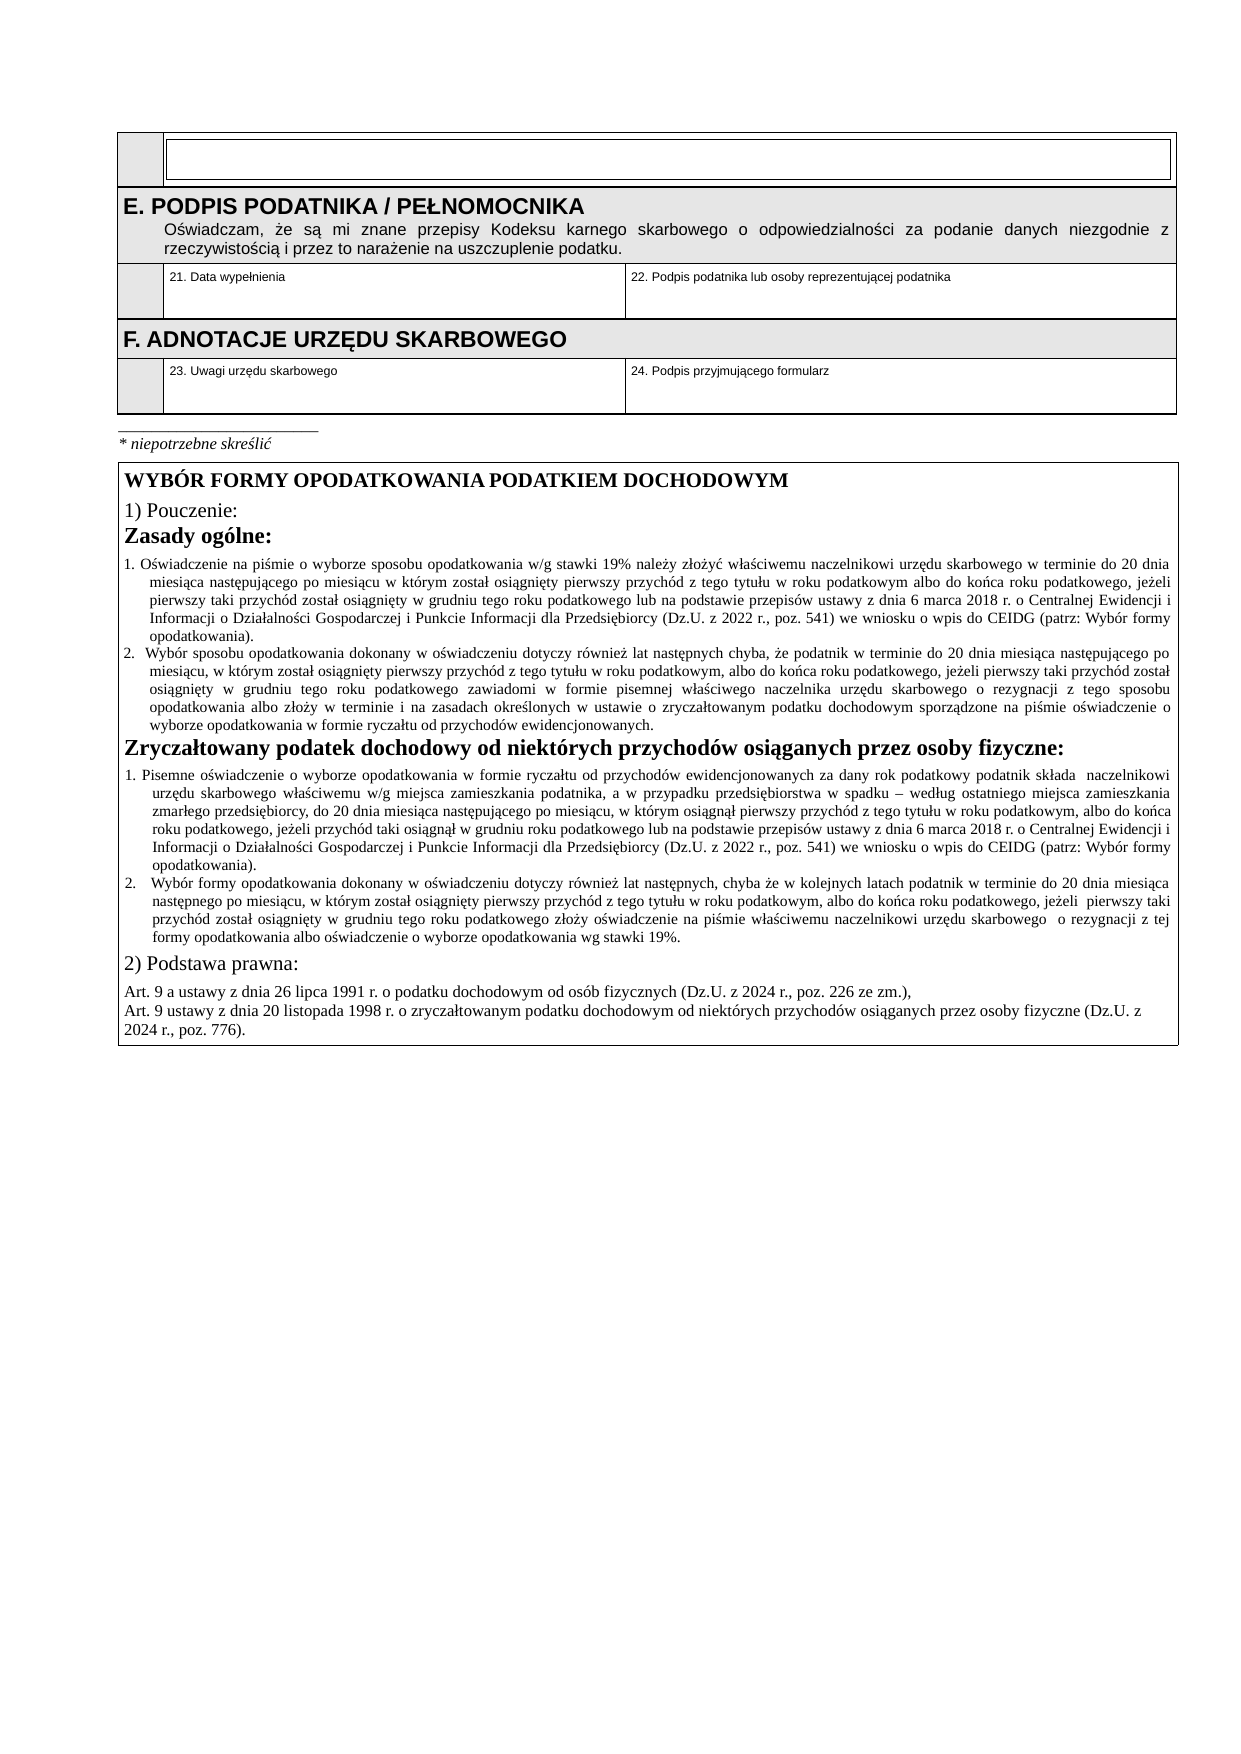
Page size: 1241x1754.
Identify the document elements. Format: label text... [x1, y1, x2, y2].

table_cell 21. Data wypełnienia [164, 264, 625, 318]
table_cell 23. Uwagi urzędu skarbowego [164, 359, 625, 413]
table_cell [167, 140, 1170, 179]
text * niepotrzebne skreślić [118, 433, 1181, 453]
table_cell E. PODPIS PODATNIKA / PEŁNOMOCNIKA Oświadczam, że są mi znane przepisy Kodeksu karnego skarbowego o odpowiedzialności za podanie danych niezgodnie z rzeczywistością i przez to narażenie na uszczuplenie podatku. [118, 188, 1176, 263]
table_cell F. ADNOTACJE URZĘDU SKARBOWEGO [118, 320, 1176, 358]
table_cell [118, 359, 163, 413]
text ________________________ [118, 414, 1181, 433]
table_cell 24. Podpis przyjmującego formularz [626, 359, 1176, 413]
table_cell [118, 133, 163, 186]
table_cell 22. Podpis podatnika lub osoby reprezentującej podatnika [626, 264, 1176, 318]
table_cell [164, 133, 1176, 186]
table_header WYBÓR FORMY OPODATKOWANIA PODATKIEM DOCHODOWYM 1) Pouczenie: Zasady ogólne: 1. Oświadczenie na piśmie o wyborze sposobu opodatkowania w/g stawki 19% należy złożyć właściwemu naczelnikowi urzędu skarbowego w terminie do 20 dnia miesiąca następującego po miesiącu w którym został osiągnięty pierwszy przychód z tego tytułu w roku podatkowym albo do końca roku podatkowego, jeżeli pierwszy taki przychód został osiągnięty w grudniu tego roku podatkowego lub na podstawie przepisów ustawy z dnia 6 marca 2018 r. o Centralnej Ewidencji i Informacji o Działalności Gospodarczej i Punkcie Informacji dla Przedsiębiorcy (Dz.U. z 2022 r., poz. 541) we wniosku o wpis do CEIDG (patrz: Wybór formy opodatkowania). 2. Wybór sposobu opodatkowania dokonany w oświadczeniu dotyczy również lat następnych chyba, że podatnik w terminie do 20 dnia miesiąca następującego po miesiącu, w którym został osiągnięty pierwszy przychód z tego tytułu w roku podatkowym, albo do końca roku podatkowego, jeżeli pierwszy taki przychód został osiągnięty w grudniu tego roku podatkowego zawiadomi w formie pisemnej właściwego naczelnika urzędu skarbowego o rezygnacji z tego sposobu opodatkowania albo złoży w terminie i na zasadach określonych w ustawie o zryczałtowanym podatku dochodowym sporządzone na piśmie oświadczenie o wyborze opodatkowania w formie ryczałtu od przychodów ewidencjonowanych. Zryczałtowany podatek dochodowy od niektórych przychodów osiąganych przez osoby fizyczne: 1. Pisemne oświadczenie o wyborze opodatkowania w formie ryczałtu od przychodów ewidencjonowanych za dany rok podatkowy podatnik składa naczelnikowi urzędu skarbowego właściwemu w/g miejsca zamieszkania podatnika, a w przypadku przedsiębiorstwa w spadku – według ostatniego miejsca zamieszkania zmarłego przedsiębiorcy, do 20 dnia miesiąca następującego po miesiącu, w którym osiągnął pierwszy przychód z tego tytułu w roku podatkowym, albo do końca roku podatkowego, jeżeli przychód taki osiągnął w grudniu roku podatkowego lub na podstawie przepisów ustawy z dnia 6 marca 2018 r. o Centralnej Ewidencji i Informacji o Działalności Gospodarczej i Punkcie Informacji dla Przedsiębiorcy (Dz.U. z 2022 r., poz. 541) we wniosku o wpis do CEIDG (patrz: Wybór formy opodatkowania). 2. Wybór formy opodatkowania dokonany w oświadczeniu dotyczy również lat następnych, chyba że w kolejnych latach podatnik w terminie do 20 dnia miesiąca następnego po miesiącu, w którym został osiągnięty pierwszy przychód z tego tytułu w roku podatkowym, albo do końca roku podatkowego, jeżeli pierwszy taki przychód został osiągnięty w grudniu tego roku podatkowego złoży oświadczenie na piśmie właściwemu naczelnikowi urzędu skarbowego o rezygnacji z tej formy opodatkowania albo oświadczenie o wyborze opodatkowania wg stawki 19%. 2) Podstawa prawna: Art. 9 a ustawy z dnia 26 lipca 1991 r. o podatku dochodowym od osób fizycznych (Dz.U. z 2024 r., poz. 226 ze zm.), Art. 9 ustawy z dnia 20 listopada 1998 r. o zryczałtowanym podatku dochodowym od niektórych przychodów osiąganych przez osoby fizyczne (Dz.U. z 2024 r., poz. 776). [119, 463, 1178, 1044]
table_cell [118, 264, 163, 318]
